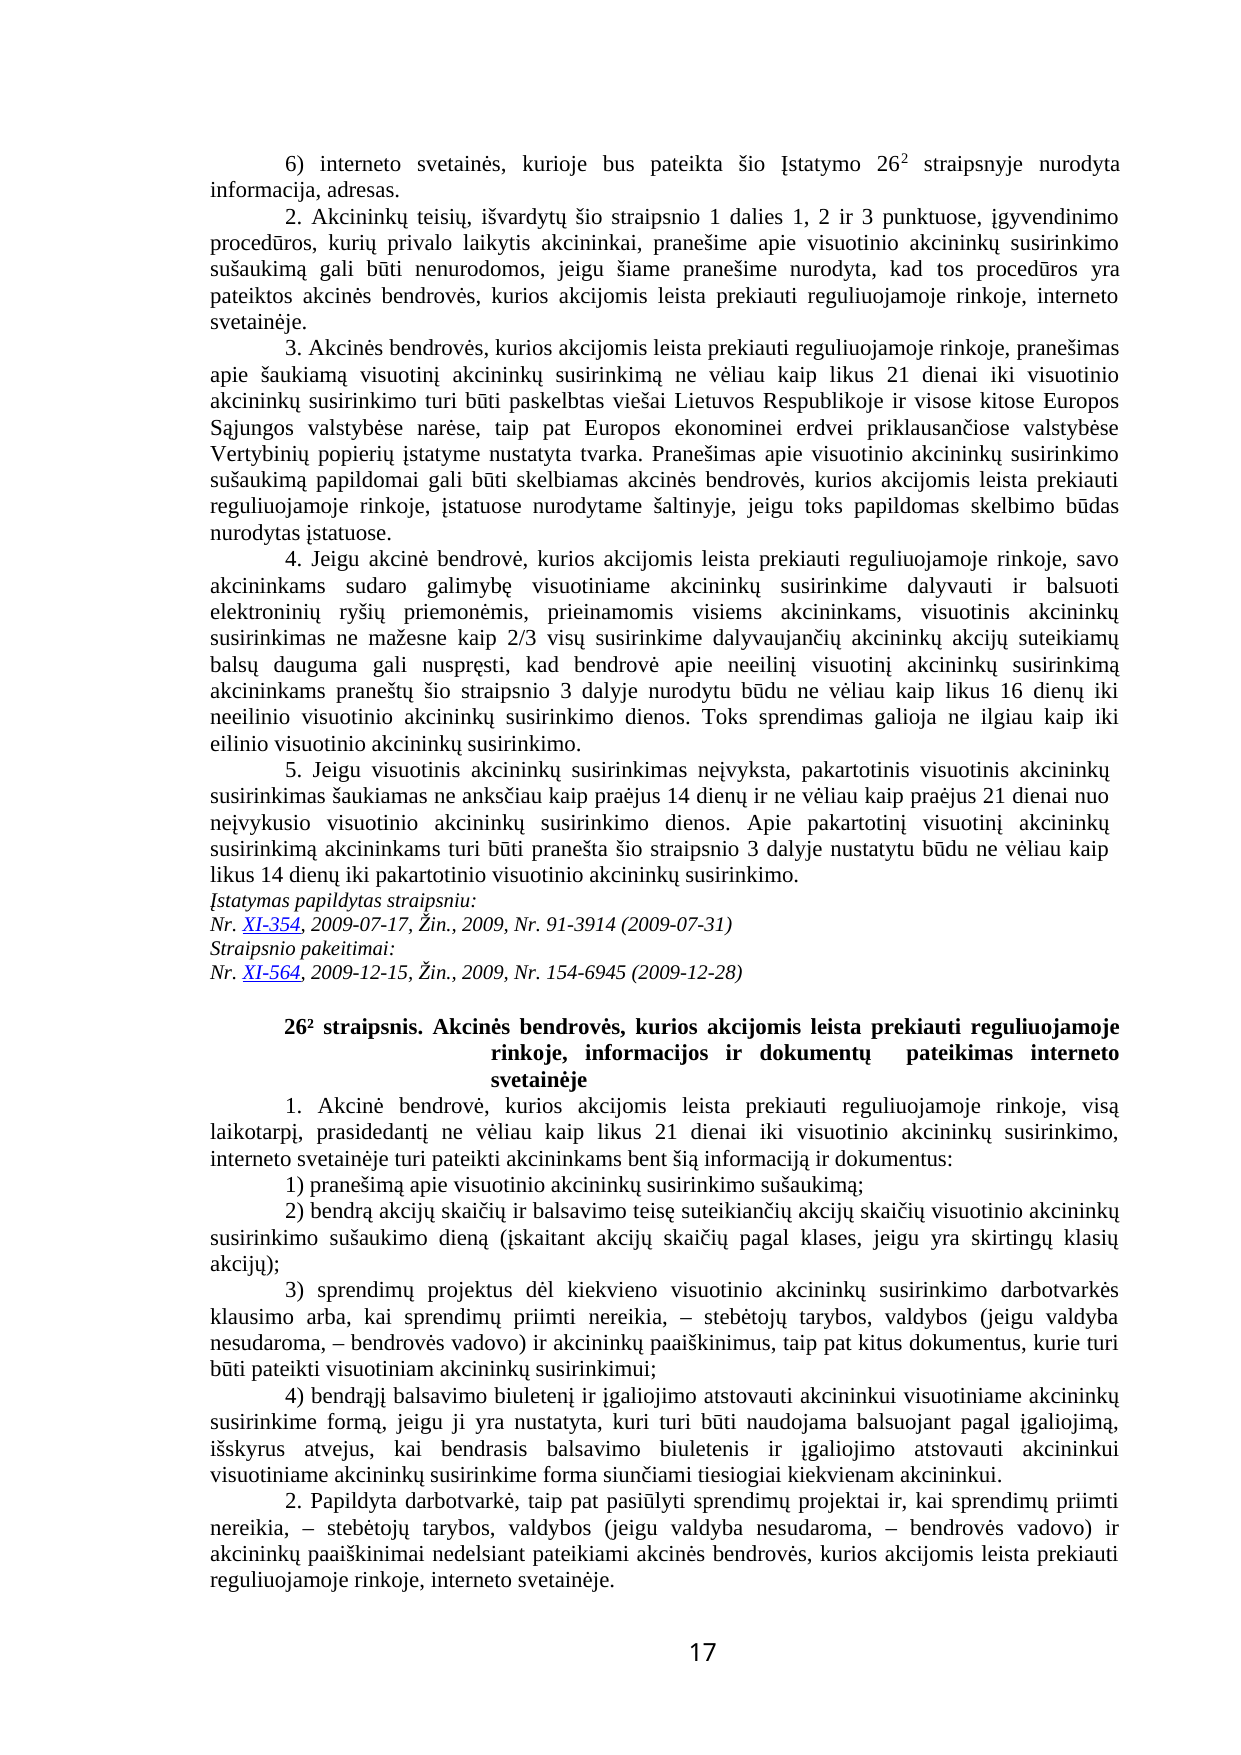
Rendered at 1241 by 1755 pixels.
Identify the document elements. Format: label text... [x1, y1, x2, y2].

text 4) bendrąjį balsavimo biuletenį ir įgaliojimo atstovauti akcininkui visuotiniame akcininkų susirinkime formą, jeigu ji yra nustatyta, kuri turi būti naudojama balsuojant pagal įgaliojimą, išskyrus atvejus, kai bendrasis balsavimo biuletenis ir įgaliojimo atstovauti akcininkui visuotiniame akcininkų susirinkime forma siunčiami tiesiogiai kiekvienam akcininkui. [210, 1382, 1120, 1487]
text 4. Jeigu akcinė bendrovė, kurios akcijomis leista prekiauti reguliuojamoje rinkoje, savo akcininkams sudaro galimybę visuotiniame akcininkų susirinkime dalyvauti ir balsuoti elektroninių ryšių priemonėmis, prieinamomis visiems akcininkams, visuotinis akcininkų susirinkimas ne mažesne kaip 2/3 visų susirinkime dalyvaujančių akcininkų akcijų suteikiamų balsų dauguma gali nuspręsti, kad bendrovė apie neeilinį visuotinį akcininkų susirinkimą akcininkams praneštų šio straipsnio 3 dalyje nurodytu būdu ne vėliau kaip likus 16 dienų iki neeilinio visuotinio akcininkų susirinkimo dienos. Toks sprendimas galioja ne ilgiau kaip iki eilinio visuotinio akcininkų susirinkimo. [210, 545, 1120, 756]
text 1) pranešimą apie visuotinio akcininkų susirinkimo sušaukimą; [210, 1171, 1120, 1197]
text Nr. XI-354, 2009-07-17, Žin., 2009, Nr. 91-3914 (2009-07-31) [210, 912, 1120, 936]
text 5. Jeigu visuotinis akcininkų susirinkimas neįvyksta, pakartotinis visuotinis akcininkų susirinkimas šaukiamas ne anksčiau kaip praėjus 14 dienų ir ne vėliau kaip praėjus 21 dienai nuo neįvykusio visuotinio akcininkų susirinkimo dienos. Apie pakartotinį visuotinį akcininkų susirinkimą akcininkams turi būti pranešta šio straipsnio 3 dalyje nustatytu būdu ne vėliau kaip likus 14 dienų iki pakartotinio visuotinio akcininkų susirinkimo. [210, 756, 1111, 888]
text 1. Akcinė bendrovė, kurios akcijomis leista prekiauti reguliuojamoje rinkoje, visą laikotarpį, prasidedantį ne vėliau kaip likus 21 dienai iki visuotinio akcininkų susirinkimo, interneto svetainėje turi pateikti akcininkams bent šią informaciją ir dokumentus: [210, 1092, 1120, 1171]
text Įstatymas papildytas straipsniu: [210, 888, 1120, 912]
text 2. Akcininkų teisių, išvardytų šio straipsnio 1 dalies 1, 2 ir 3 punktuose, įgyvendinimo procedūros, kurių privalo laikytis akcininkai, pranešime apie visuotinio akcininkų susirinkimo sušaukimą gali būti nenurodomos, jeigu šiame pranešime nurodyta, kad tos procedūros yra pateiktos akcinės bendrovės, kurios akcijomis leista prekiauti reguliuojamoje rinkoje, interneto svetainėje. [210, 203, 1120, 334]
text 3. Akcinės bendrovės, kurios akcijomis leista prekiauti reguliuojamoje rinkoje, pranešimas apie šaukiamą visuotinį akcininkų susirinkimą ne vėliau kaip likus 21 dienai iki visuotinio akcininkų susirinkimo turi būti paskelbtas viešai Lietuvos Respublikoje ir visose kitose Europos Sąjungos valstybėse narėse, taip pat Europos ekonominei erdvei priklausančiose valstybėse Vertybinių popierių įstatyme nustatyta tvarka. Pranešimas apie visuotinio akcininkų susirinkimo sušaukimą papildomai gali būti skelbiamas akcinės bendrovės, kurios akcijomis leista prekiauti reguliuojamoje rinkoje, įstatuose nurodytame šaltinyje, jeigu toks papildomas skelbimo būdas nurodytas įstatuose. [210, 334, 1120, 545]
text Straipsnio pakeitimai: [210, 936, 1111, 960]
text Nr. XI-564, 2009-12-15, Žin., 2009, Nr. 154-6945 (2009-12-28) [210, 960, 1120, 984]
text 2. Papildyta darbotvarkė, taip pat pasiūlyti sprendimų projektai ir, kai sprendimų priimti nereikia, – stebėtojų tarybos, valdybos (jeigu valdyba nesudaroma, – bendrovės vadovo) ir akcininkų paaiškinimai nedelsiant pateikiami akcinės bendrovės, kurios akcijomis leista prekiauti reguliuojamoje rinkoje, interneto svetainėje. [210, 1487, 1120, 1593]
text 2) bendrą akcijų skaičių ir balsavimo teisę suteikiančių akcijų skaičių visuotinio akcininkų susirinkimo sušaukimo dieną (įskaitant akcijų skaičių pagal klases, jeigu yra skirtingų klasių akcijų); [210, 1197, 1120, 1276]
text 3) sprendimų projektus dėl kiekvieno visuotinio akcininkų susirinkimo darbotvarkės klausimo arba, kai sprendimų priimti nereikia, – stebėtojų tarybos, valdybos (jeigu valdyba nesudaroma, – bendrovės vadovo) ir akcininkų paaiškinimus, taip pat kitus dokumentus, kurie turi būti pateikti visuotiniam akcininkų susirinkimui; [210, 1276, 1120, 1382]
text 6) interneto svetainės, kurioje bus pateikta šio Įstatymo 262 straipsnyje nurodyta informacija, adresas. [210, 150, 1120, 203]
text 26² straipsnis. Akcinės bendrovės, kurios akcijomis leista prekiauti reguliuojamoje rinkoje, informacijos ir dokumentų pateikimas interneto svetainėje [284, 1013, 1120, 1092]
